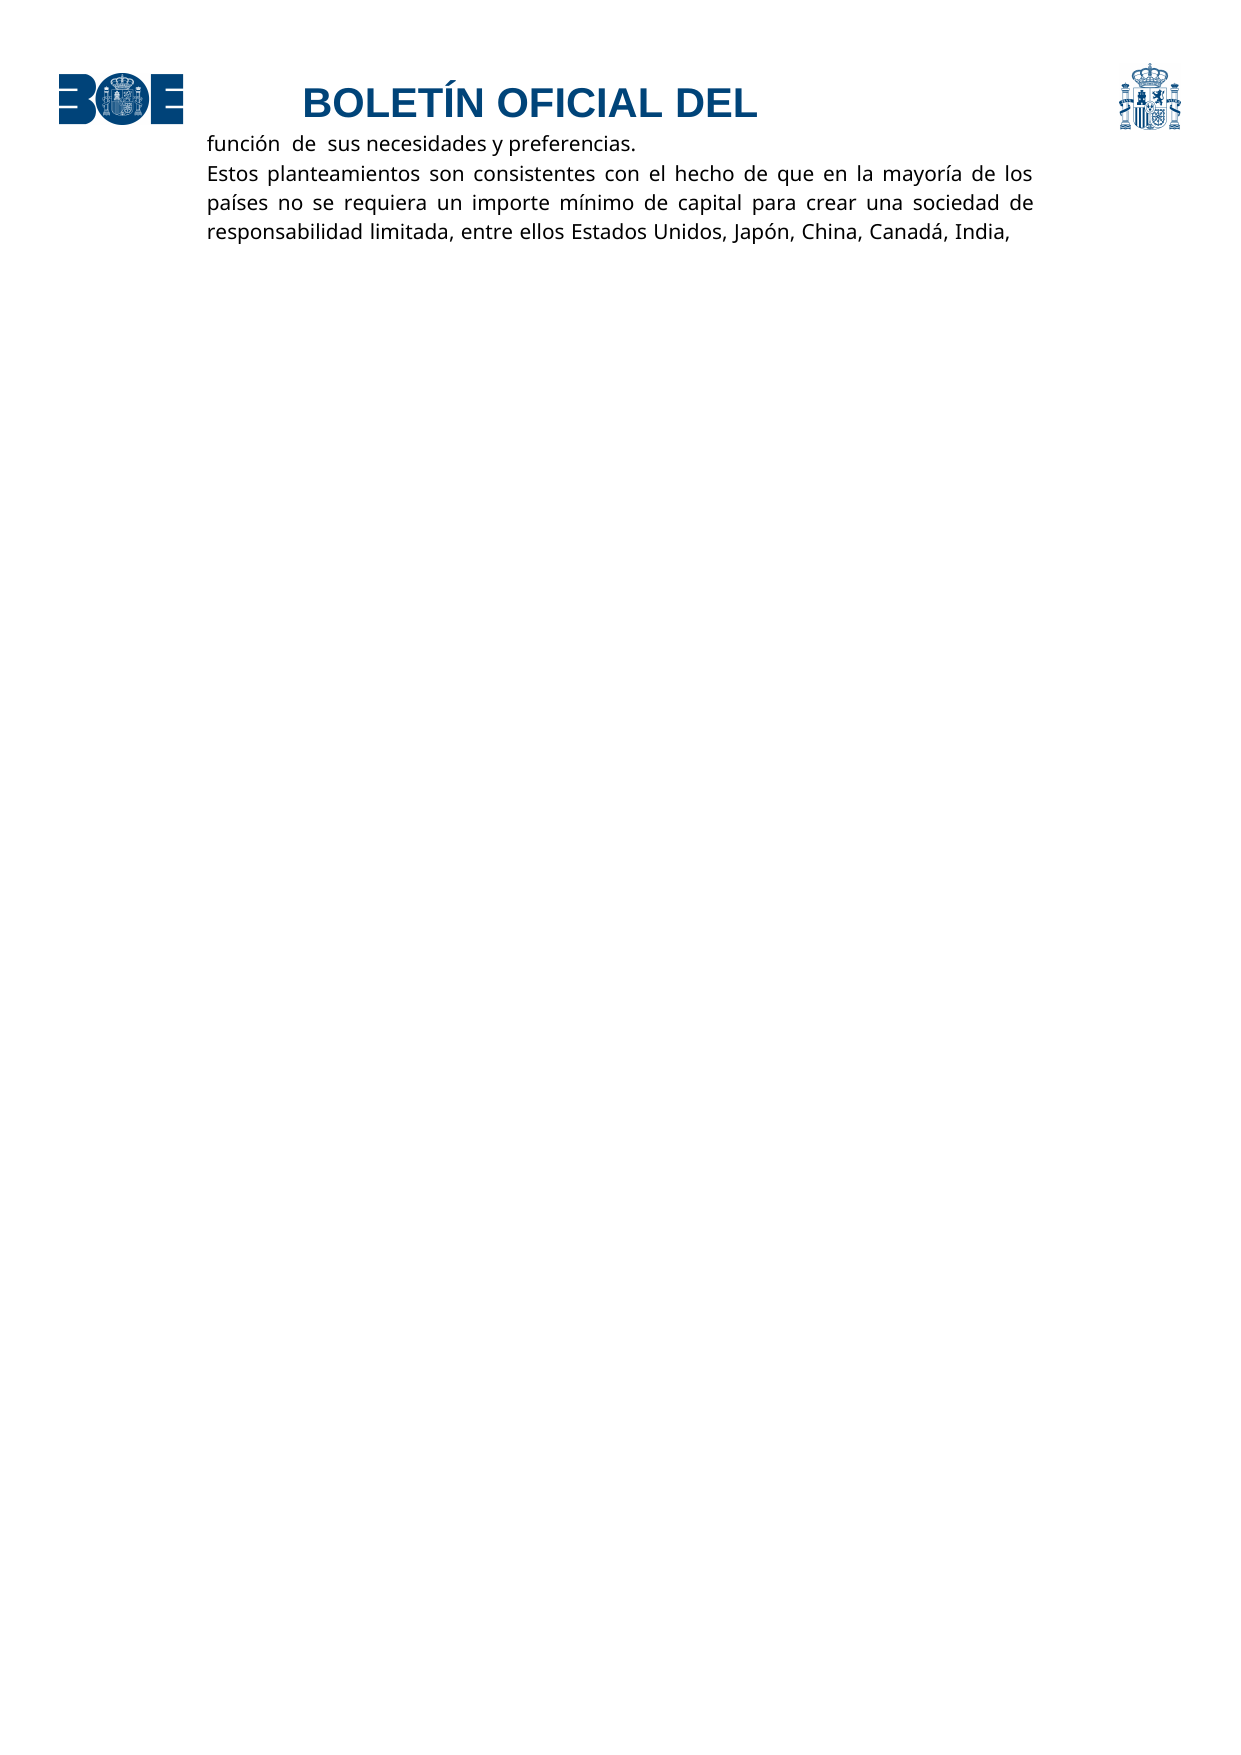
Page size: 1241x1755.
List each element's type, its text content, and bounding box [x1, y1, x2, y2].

text La eliminación de la exigencia de 3.000 euros de capital social mínimo vigente hasta la fecha tiene por objeto promover la creación de empresas mediante el abaratamiento de sus costes de constitución y pretende, asimismo, ampliar las opciones de los socios fundadores respecto al capital social que desean suscribir en función de sus necesidades y preferencias. [207, 129, 1034, 158]
text Estos planteamientos son consistentes con el hecho de que en la mayoría de los países no se requiera un importe mínimo de capital para crear una sociedad de responsabilidad limitada, entre ellos Estados Unidos, Japón, China, Canadá, India, [207, 159, 1034, 246]
